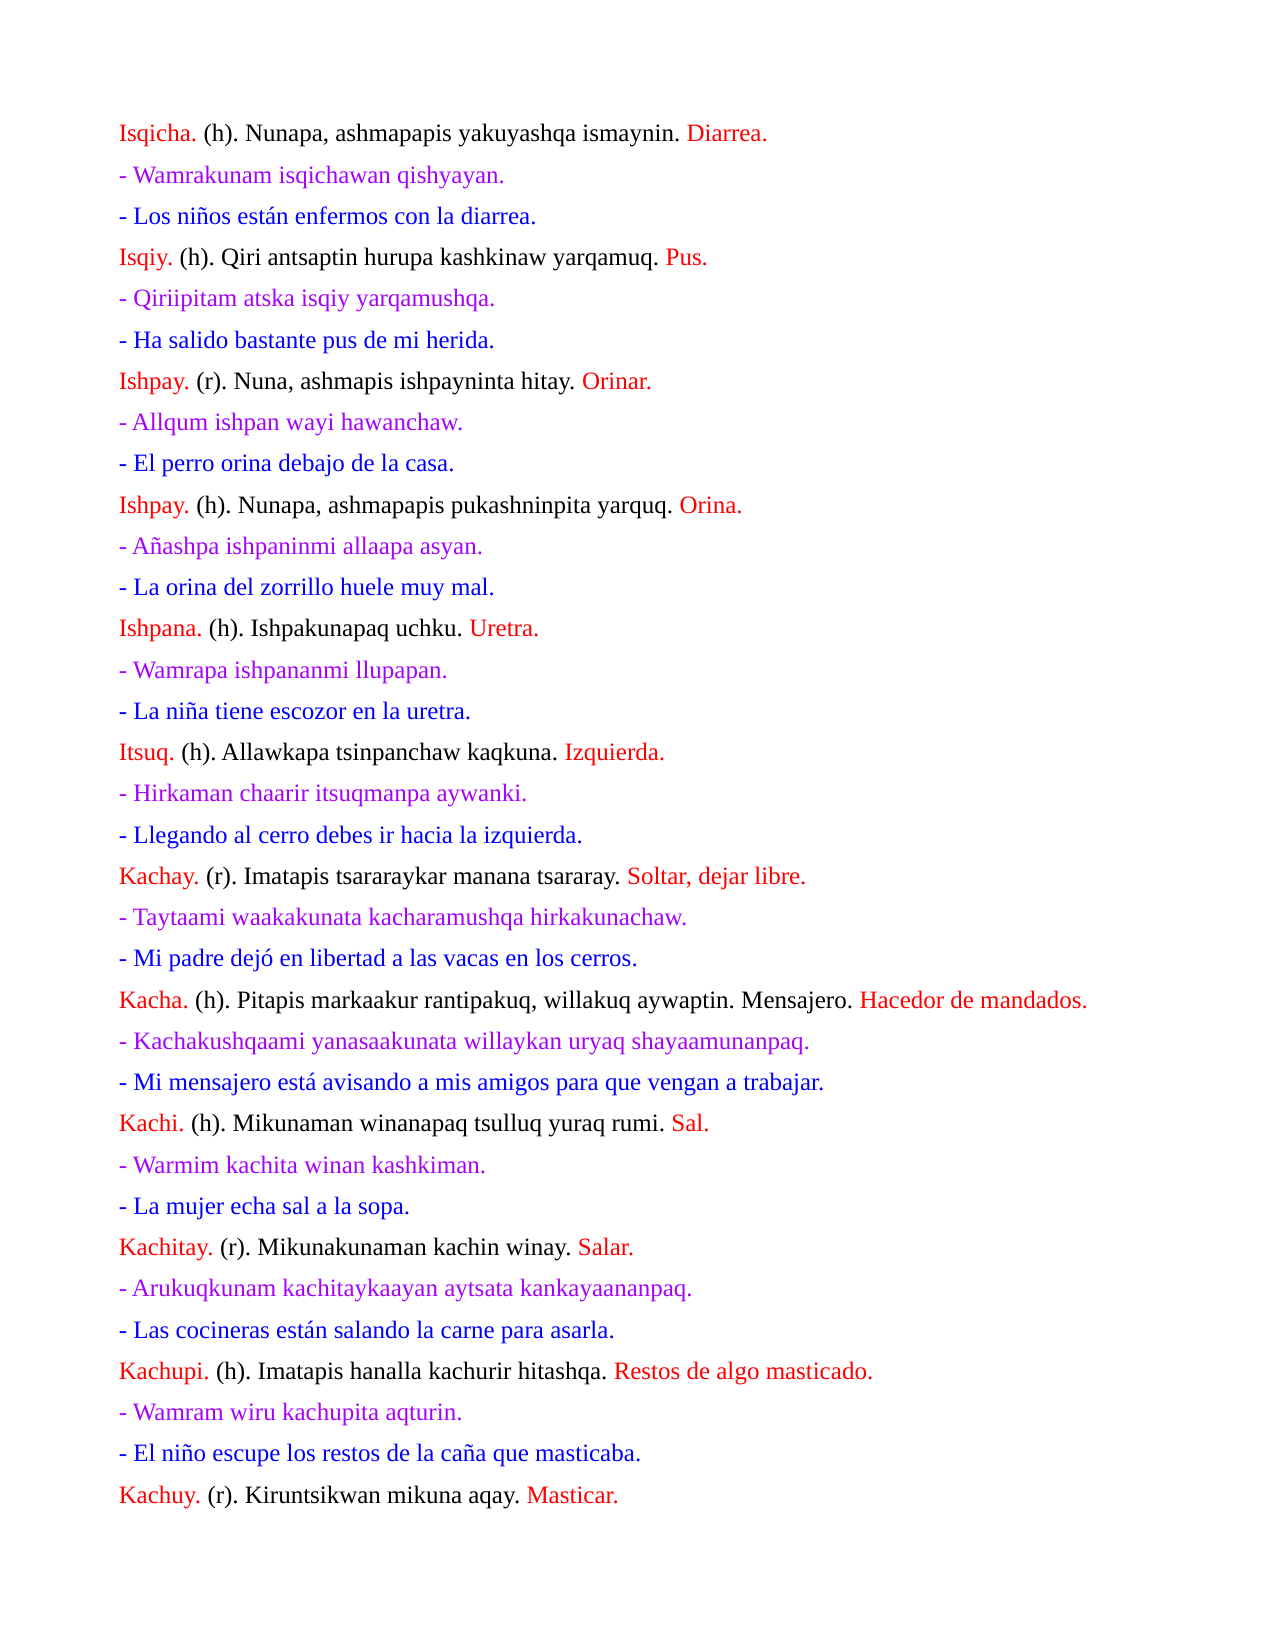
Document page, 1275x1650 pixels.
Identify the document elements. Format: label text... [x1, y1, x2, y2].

text Itsuq. (h). Allawkapa tsinpanchaw kaqkuna. Izquierda. [118, 737, 1156, 766]
text - Arukuqkunam kachitaykaayan aytsata kankayaananpaq. [118, 1273, 1156, 1302]
text - La niña tiene escozor en la uretra. [118, 696, 1156, 725]
text - Llegando al cerro debes ir hacia la izquierda. [118, 820, 1156, 848]
text - El perro orina debajo de la casa. [118, 448, 1156, 477]
text - Hirkaman chaarir itsuqmanpa aywanki. [118, 778, 1156, 807]
text - La mujer echa sal a la sopa. [118, 1191, 1156, 1220]
text - Warmim kachita winan kashkiman. [118, 1150, 1156, 1178]
text - Kachakushqaami yanasaakunata willaykan uryaq shayaamunanpaq. [118, 1026, 1156, 1055]
text - Las cocineras están salando la carne para asarla. [118, 1315, 1156, 1343]
text - Wamram wiru kachupita aqturin. [118, 1397, 1156, 1426]
text Kachitay. (r). Mikunakunaman kachin winay. Salar. [118, 1232, 1156, 1261]
text - El niño escupe los restos de la caña que masticaba. [118, 1438, 1156, 1467]
text - Mi mensajero está avisando a mis amigos para que vengan a trabajar. [118, 1067, 1156, 1096]
text - La orina del zorrillo huele muy mal. [118, 572, 1156, 601]
text Ishpay. (r). Nuna, ashmapis ishpayninta hitay. Orinar. [118, 366, 1156, 395]
text - Los niños están enfermos con la diarrea. [118, 201, 1156, 230]
text Kachuy. (r). Kiruntsikwan mikuna aqay. Masticar. [118, 1480, 1156, 1508]
text Kachi. (h). Mikunaman winanapaq tsulluq yuraq rumi. Sal. [118, 1108, 1156, 1137]
text - Mi padre dejó en libertad a las vacas en los cerros. [118, 943, 1156, 972]
text - Allqum ishpan wayi hawanchaw. [118, 407, 1156, 436]
text - Añashpa ishpaninmi allaapa asyan. [118, 531, 1156, 560]
text Ishpana. (h). Ishpakunapaq uchku. Uretra. [118, 613, 1156, 642]
text Kacha. (h). Pitapis markaakur rantipakuq, willakuq aywaptin. Mensajero. Hacedor de mandados. [118, 985, 1156, 1013]
text - Ha salido bastante pus de mi herida. [118, 325, 1156, 353]
text - Wamrakunam isqichawan qishyayan. [118, 160, 1156, 188]
text - Taytaami waakakunata kacharamushqa hirkakunachaw. [118, 902, 1156, 931]
text Kachupi. (h). Imatapis hanalla kachurir hitashqa. Restos de algo masticado. [118, 1356, 1156, 1385]
text Isqicha. (h). Nunapa, ashmapapis yakuyashqa ismaynin. Diarrea. [118, 118, 1156, 147]
text Kachay. (r). Imatapis tsararaykar manana tsararay. Soltar, dejar libre. [118, 861, 1156, 890]
text Isqiy. (h). Qiri antsaptin hurupa kashkinaw yarqamuq. Pus. [118, 242, 1156, 271]
text Ishpay. (h). Nunapa, ashmapapis pukashninpita yarquq. Orina. [118, 490, 1156, 518]
text - Wamrapa ishpananmi llupapan. [118, 655, 1156, 683]
text - Qiriipitam atska isqiy yarqamushqa. [118, 283, 1156, 312]
